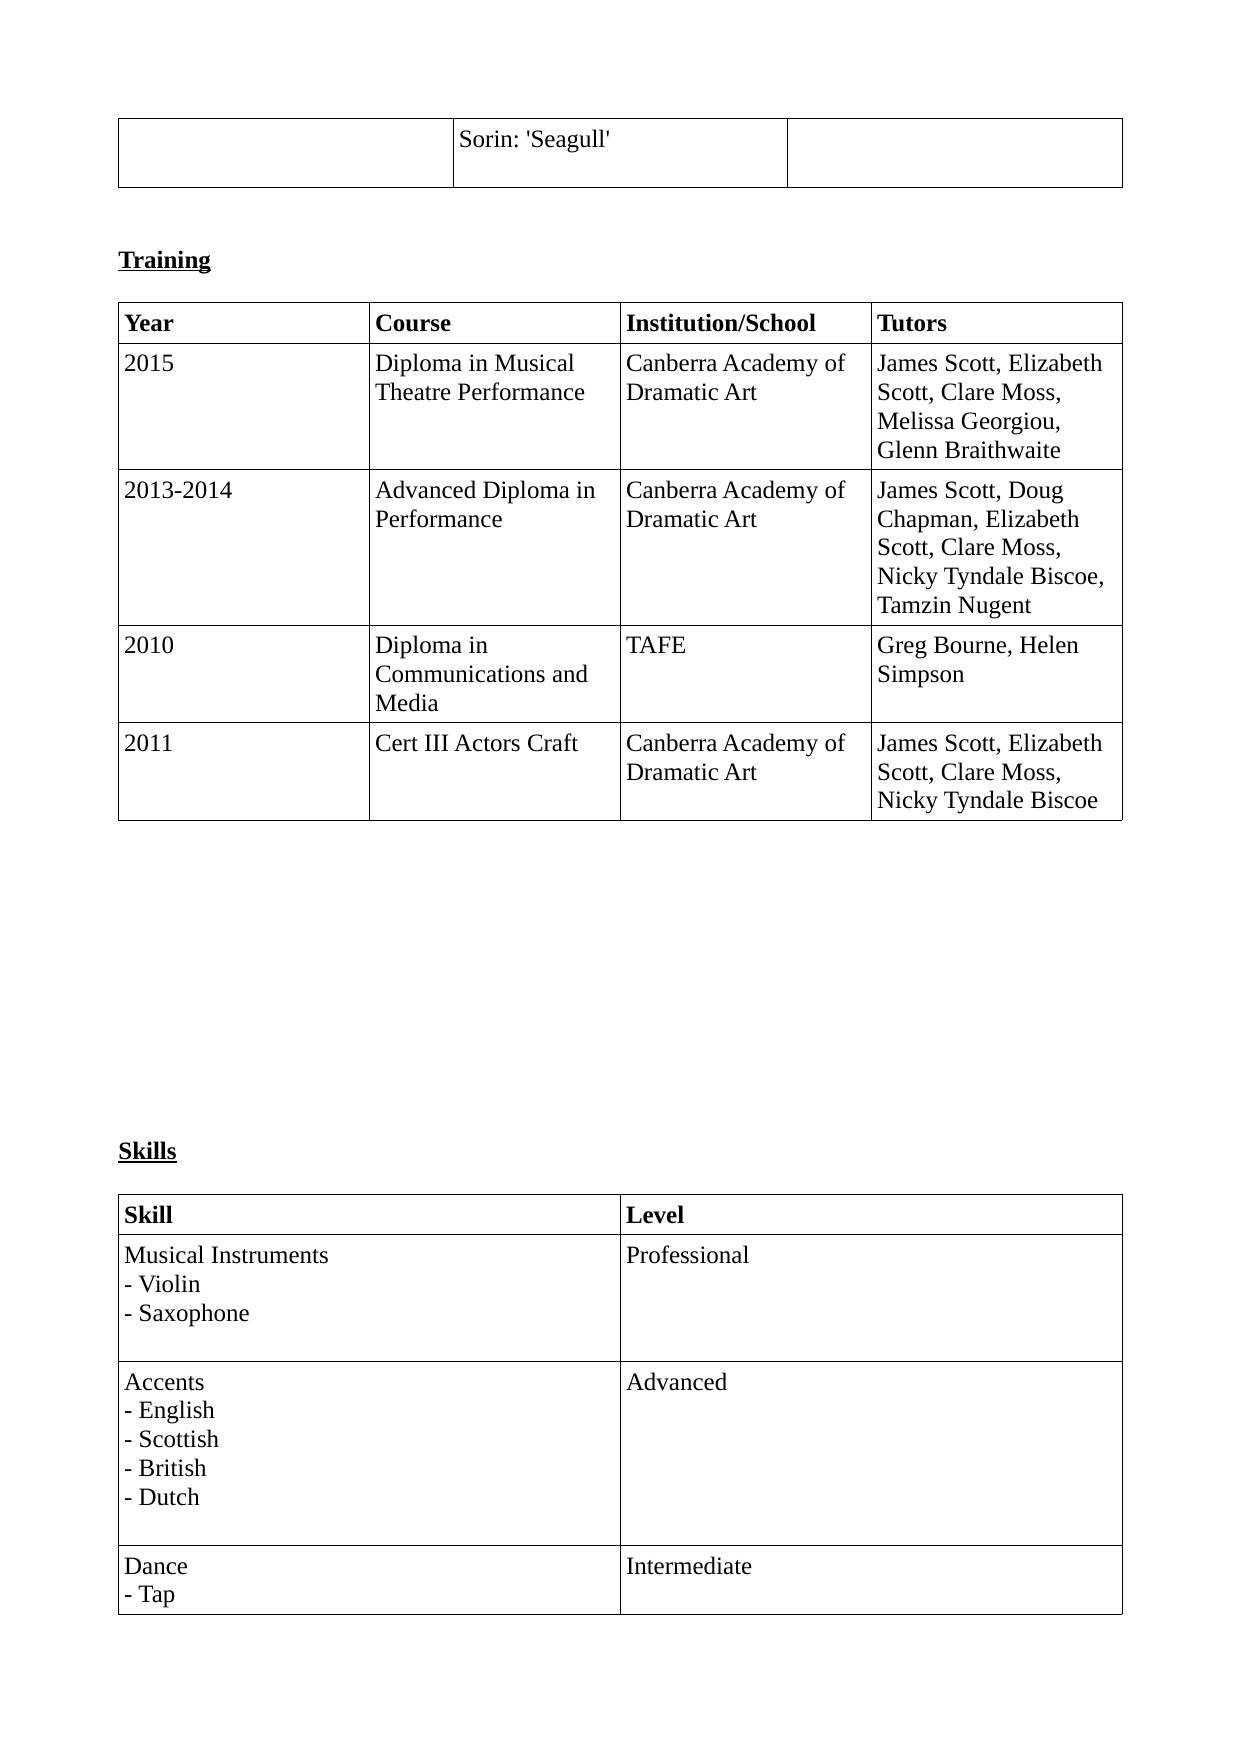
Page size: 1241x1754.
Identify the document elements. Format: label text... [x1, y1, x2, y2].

table_cell Cert III Actors Craft [370, 723, 620, 820]
table_cell 2010 [119, 626, 369, 722]
table_cell Canberra Academy of Dramatic Art [621, 470, 871, 624]
table_cell TAFE [621, 626, 871, 722]
table_cell Dance - Tap [119, 1546, 620, 1614]
table_cell 2011 [119, 723, 369, 820]
table_cell Diploma in Communications and Media [370, 626, 620, 722]
table_cell Musical Instruments - Violin - Saxophone [119, 1235, 620, 1361]
table_header Tutors [872, 303, 1122, 343]
table_cell [119, 119, 453, 187]
table_cell Canberra Academy of Dramatic Art [621, 723, 871, 820]
table_header Year [119, 303, 369, 343]
table_header Level [621, 1195, 1122, 1234]
table_cell Canberra Academy of Dramatic Art [621, 344, 871, 469]
table_cell James Scott, Elizabeth Scott, Clare Moss, Nicky Tyndale Biscoe [872, 723, 1122, 820]
table_header Course [370, 303, 620, 343]
table_cell Greg Bourne, Helen Simpson [872, 626, 1122, 722]
table_cell Intermediate [621, 1546, 1122, 1614]
table_cell Advanced [621, 1362, 1122, 1545]
table_cell James Scott, Doug Chapman, Elizabeth Scott, Clare Moss, Nicky Tyndale Biscoe, Tamzin Nugent [872, 470, 1122, 624]
text Training [118, 245, 1122, 273]
table_header Skill [119, 1195, 620, 1234]
table_cell Diploma in Musical Theatre Performance [370, 344, 620, 469]
table_header Institution/School [621, 303, 871, 343]
table_cell 2015 [119, 344, 369, 469]
table_cell Accents - English - Scottish - British - Dutch [119, 1362, 620, 1545]
table_cell Professional [621, 1235, 1122, 1361]
table_cell James Scott, Elizabeth Scott, Clare Moss, Melissa Georgiou, Glenn Braithwaite [872, 344, 1122, 469]
table_cell [788, 119, 1122, 187]
table_cell Sorin: 'Seagull' [454, 119, 787, 187]
table_cell 2013-2014 [119, 470, 369, 624]
table_cell Advanced Diploma in Performance [370, 470, 620, 624]
text Skills [118, 1136, 1122, 1165]
